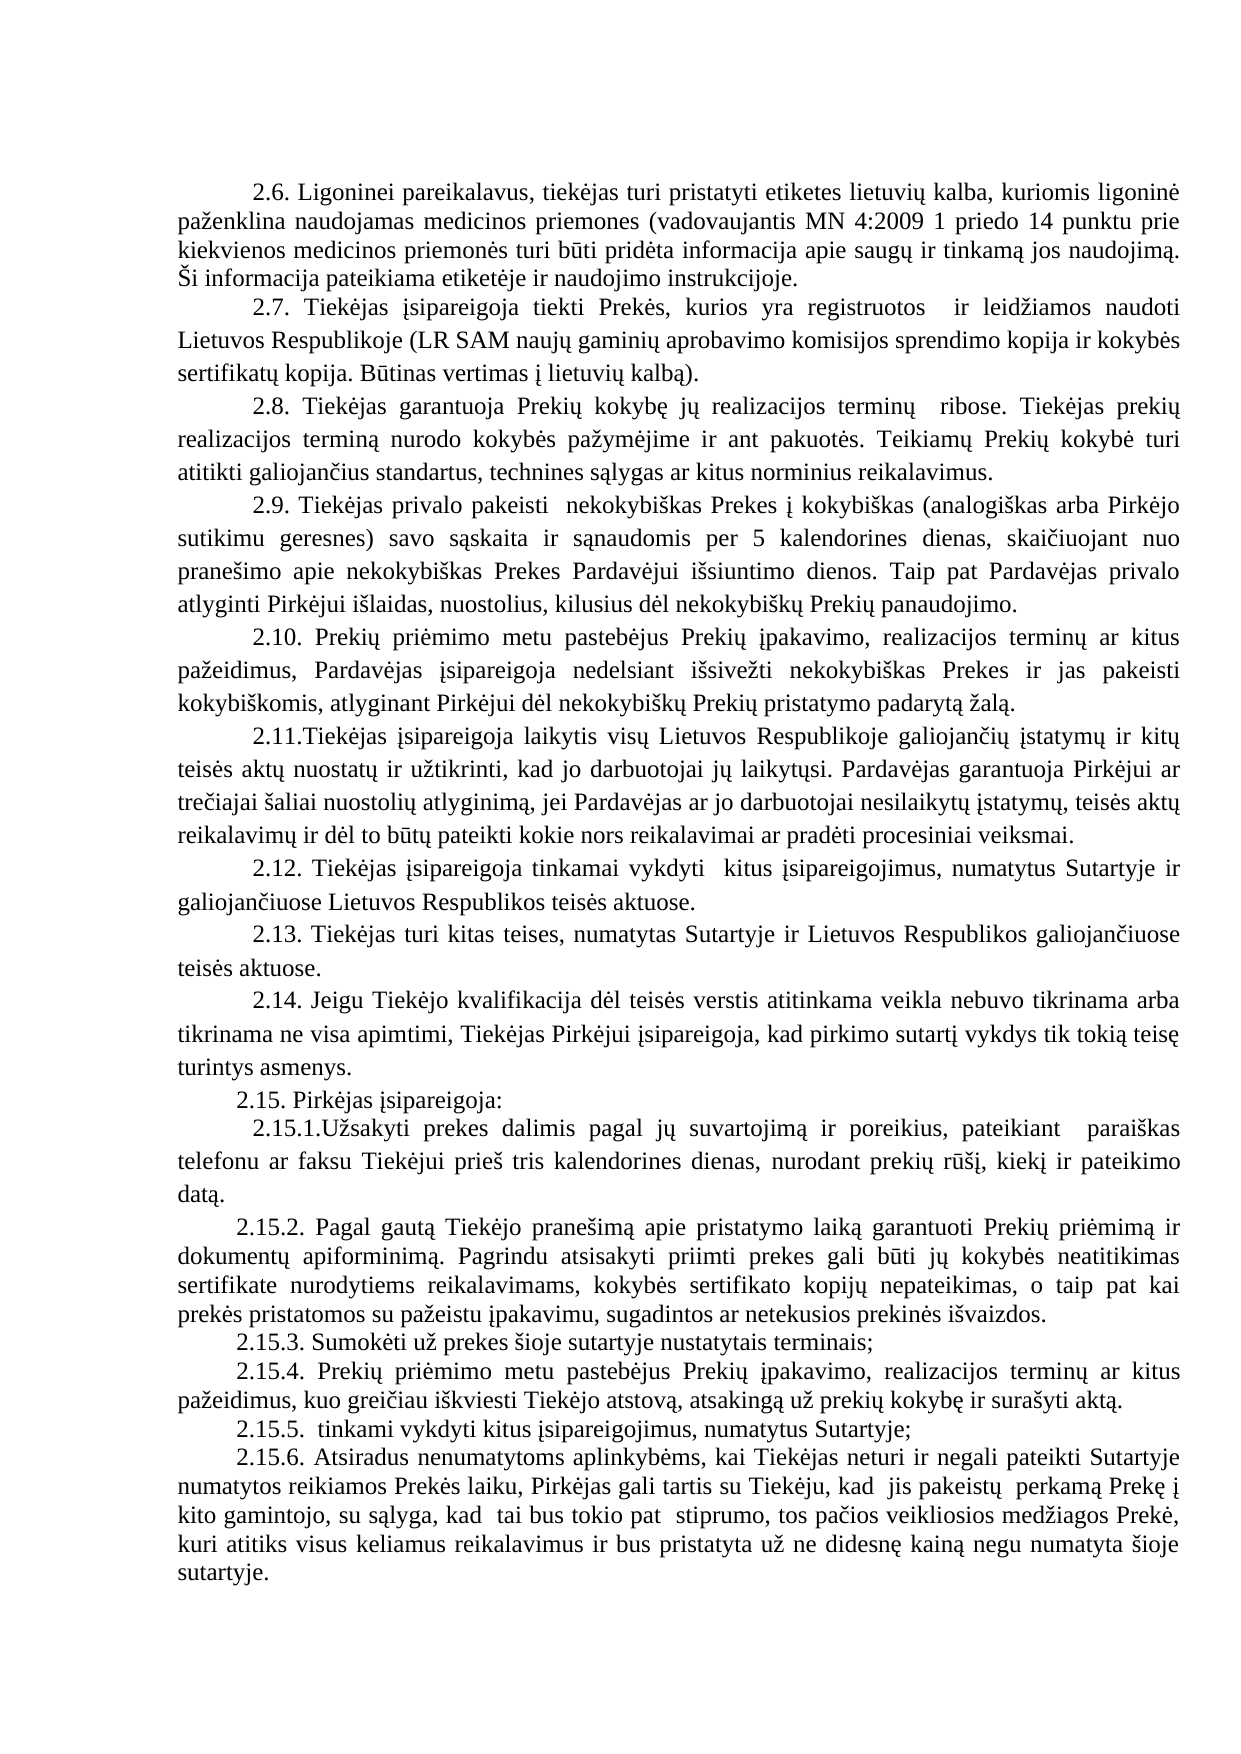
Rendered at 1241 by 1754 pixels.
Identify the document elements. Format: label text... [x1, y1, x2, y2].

text 2.10. Prekių priėmimo metu pastebėjus Prekių įpakavimo, realizacijos terminų ar kitus pažeidimus, Pardavėjas įsipareigoja nedelsiant išsivežti nekokybiškas Prekes ir jas pakeisti kokybiškomis, atlyginant Pirkėjui dėl nekokybiškų Prekių pristatymo padarytą žalą. [177, 622, 1181, 717]
text 2.11.Tiekėjas įsipareigoja laikytis visų Lietuvos Respublikoje galiojančių įstatymų ir kitų teisės aktų nuostatų ir užtikrinti, kad jo darbuotojai jų laikytųsi. Pardavėjas garantuoja Pirkėjui ar trečiajai šaliai nuostolių atlyginimą, jei Pardavėjas ar jo darbuotojai nesilaikytų įstatymų, teisės aktų reikalavimų ir dėl to būtų pateikti kokie nors reikalavimai ar pradėti procesiniai veiksmai. [177, 721, 1181, 849]
text 2.6. Ligoninei pareikalavus, tiekėjas turi pristatyti etiketes lietuvių kalba, kuriomis ligoninė paženklina naudojamas medicinos priemones (vadovaujantis MN 4:2009 1 priedo 14 punktu prie kiekvienos medicinos priemonės turi būti pridėta informacija apie saugų ir tinkamą jos naudojimą. Ši informacija pateikiama etiketėje ir naudojimo instrukcijoje. [177, 177, 1181, 292]
text 2.15.2. Pagal gautą Tiekėjo pranešimą apie pristatymo laiką garantuoti Prekių priėmimą ir dokumentų apiforminimą. Pagrindu atsisakyti priimti prekes gali būti jų kokybės neatitikimas sertifikate nurodytiems reikalavimams, kokybės sertifikato kopijų nepateikimas, o taip pat kai prekės pristatomos su pažeistu įpakavimu, sugadintos ar netekusios prekinės išvaizdos. [177, 1212, 1181, 1327]
text 2.13. Tiekėjas turi kitas teises, numatytas Sutartyje ir Lietuvos Respublikos galiojančiuose teisės aktuose. [177, 919, 1181, 981]
text 2.8. Tiekėjas garantuoja Prekių kokybę jų realizacijos terminų ribose. Tiekėjas prekių realizacijos terminą nurodo kokybės pažymėjime ir ant pakuotės. Teikiamų Prekių kokybė turi atitikti galiojančius standartus, technines sąlygas ar kitus norminius reikalavimus. [177, 391, 1181, 486]
text 2.15.4. Prekių priėmimo metu pastebėjus Prekių įpakavimo, realizacijos terminų ar kitus pažeidimus, kuo greičiau iškviesti Tiekėjo atstovą, atsakingą už prekių kokybę ir surašyti aktą. [177, 1356, 1181, 1414]
text 2.9. Tiekėjas privalo pakeisti nekokybiškas Prekes į kokybiškas (analogiškas arba Pirkėjo sutikimu geresnes) savo sąskaita ir sąnaudomis per 5 kalendorines dienas, skaičiuojant nuo pranešimo apie nekokybiškas Prekes Pardavėjui išsiuntimo dienos. Taip pat Pardavėjas privalo atlyginti Pirkėjui išlaidas, nuostolius, kilusius dėl nekokybiškų Prekių panaudojimo. [177, 490, 1181, 618]
text 2.15.1.Užsakyti prekes dalimis pagal jų suvartojimą ir poreikius, pateikiant paraiškas telefonu ar faksu Tiekėjui prieš tris kalendorines dienas, nurodant prekių rūšį, kiekį ir pateikimo datą. [177, 1113, 1181, 1208]
text 2.15. Pirkėjas įsipareigoja: [177, 1085, 1181, 1113]
text 2.15.3. Sumokėti už prekes šioje sutartyje nustatytais terminais; [177, 1327, 1181, 1356]
text 2.12. Tiekėjas įsipareigoja tinkamai vykdyti kitus įsipareigojimus, numatytus Sutartyje ir galiojančiuose Lietuvos Respublikos teisės aktuose. [177, 853, 1181, 915]
text 2.14. Jeigu Tiekėjo kvalifikacija dėl teisės verstis atitinkama veikla nebuvo tikrinama arba tikrinama ne visa apimtimi, Tiekėjas Pirkėjui įsipareigoja, kad pirkimo sutartį vykdys tik tokią teisę turintys asmenys. [177, 986, 1181, 1080]
text 2.7. Tiekėjas įsipareigoja tiekti Prekės, kurios yra registruotos ir leidžiamos naudoti Lietuvos Respublikoje (LR SAM naujų gaminių aprobavimo komisijos sprendimo kopija ir kokybės sertifikatų kopija. Būtinas vertimas į lietuvių kalbą). [177, 292, 1181, 387]
text 2.15.6. Atsiradus nenumatytoms aplinkybėms, kai Tiekėjas neturi ir negali pateikti Sutartyje numatytos reikiamos Prekės laiku, Pirkėjas gali tartis su Tiekėju, kad jis pakeistų perkamą Prekę į kito gamintojo, su sąlyga, kad tai bus tokio pat stiprumo, tos pačios veikliosios medžiagos Prekė, kuri atitiks visus keliamus reikalavimus ir bus pristatyta už ne didesnę kainą negu numatyta šioje sutartyje. [177, 1442, 1181, 1586]
text 2.15.5. tinkami vykdyti kitus įsipareigojimus, numatytus Sutartyje; [177, 1414, 1181, 1442]
